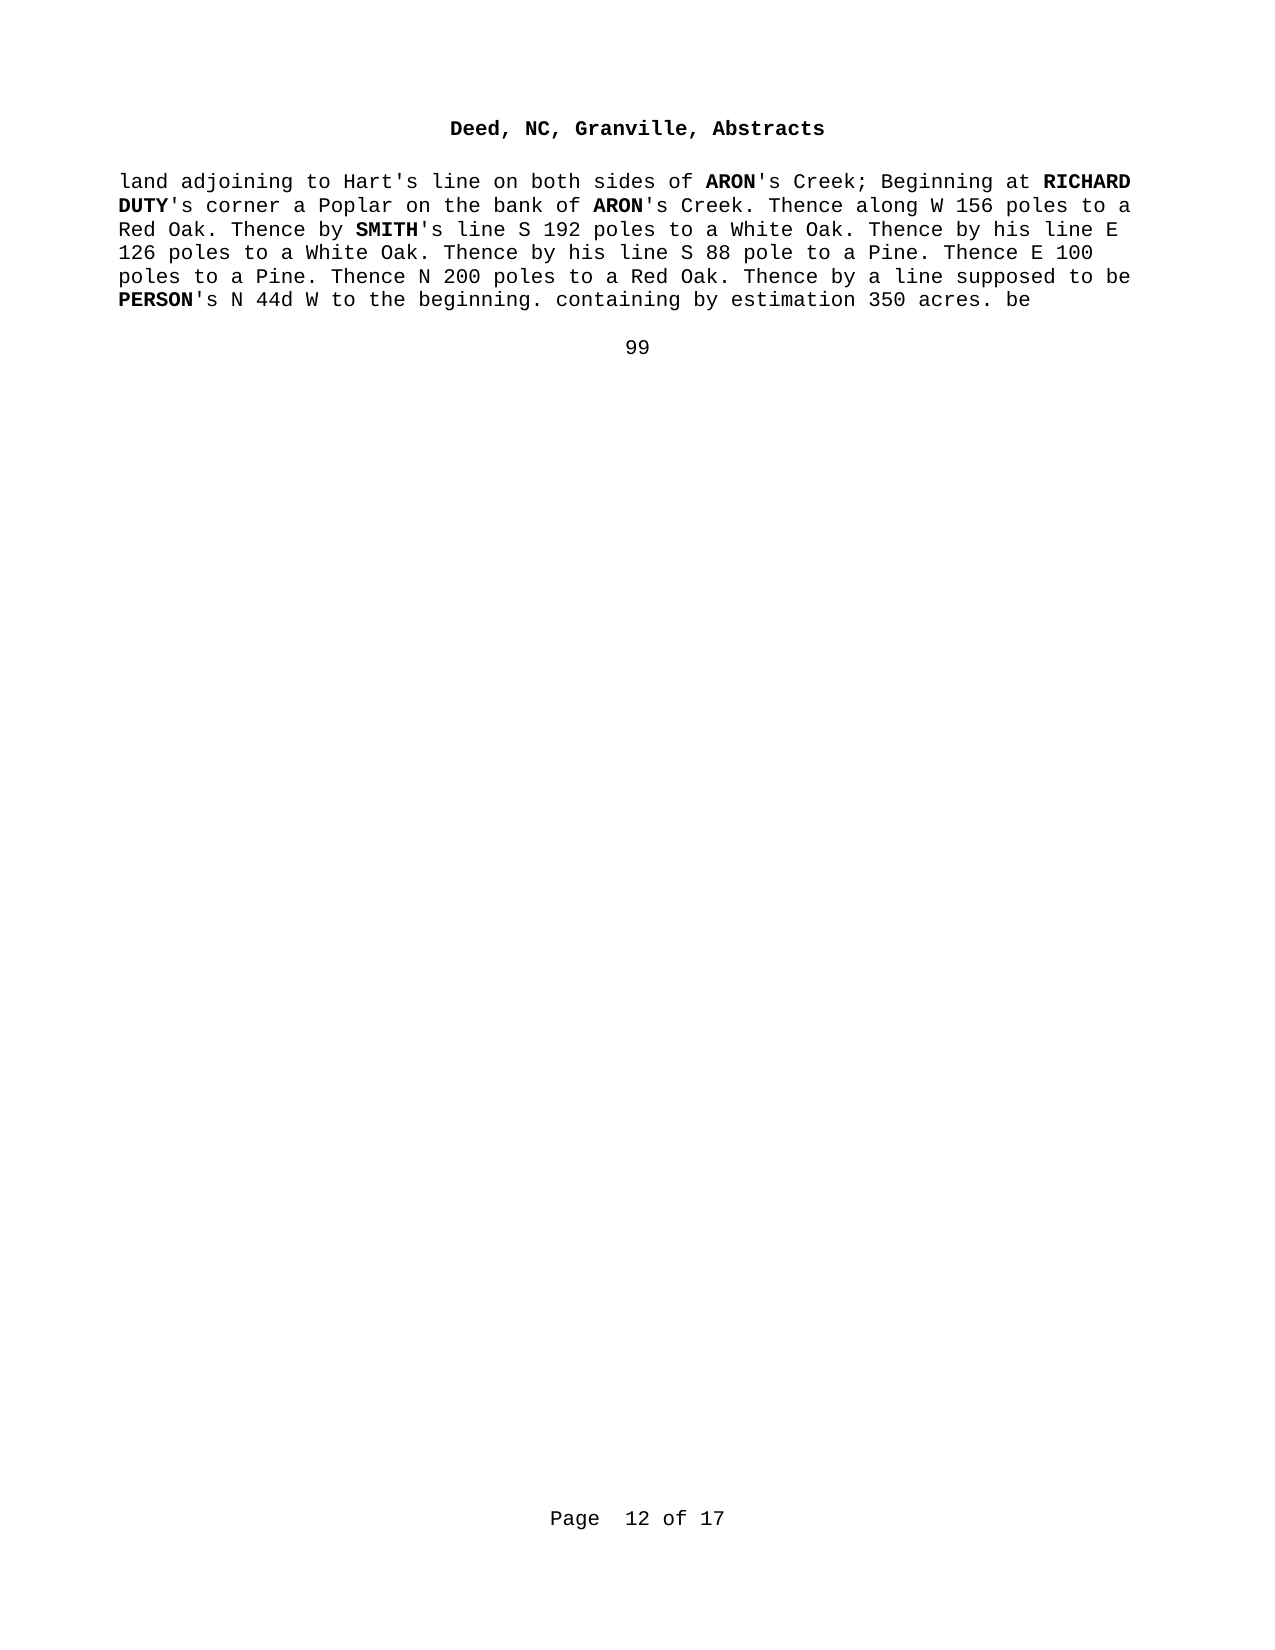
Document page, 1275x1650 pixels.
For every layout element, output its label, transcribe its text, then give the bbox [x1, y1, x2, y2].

text land adjoining to Hart's line on both sides of Aron's Creek; Beginning at Richard Duty's corner a Poplar on the bank of Aron's Creek. Thence along W 156 poles to a Red Oak. Thence by Smith's line S 192 poles to a White Oak. Thence by his line E 126 poles to a White Oak. Thence by his line S 88 pole to a Pine. Thence E 100 poles to a Pine. Thence N 200 poles to a Red Oak. Thence by a line supposed to be Person's N 44d W to the beginning. containing by estimation 350 acres. be [118, 171, 1157, 313]
text 99 [118, 337, 1157, 360]
